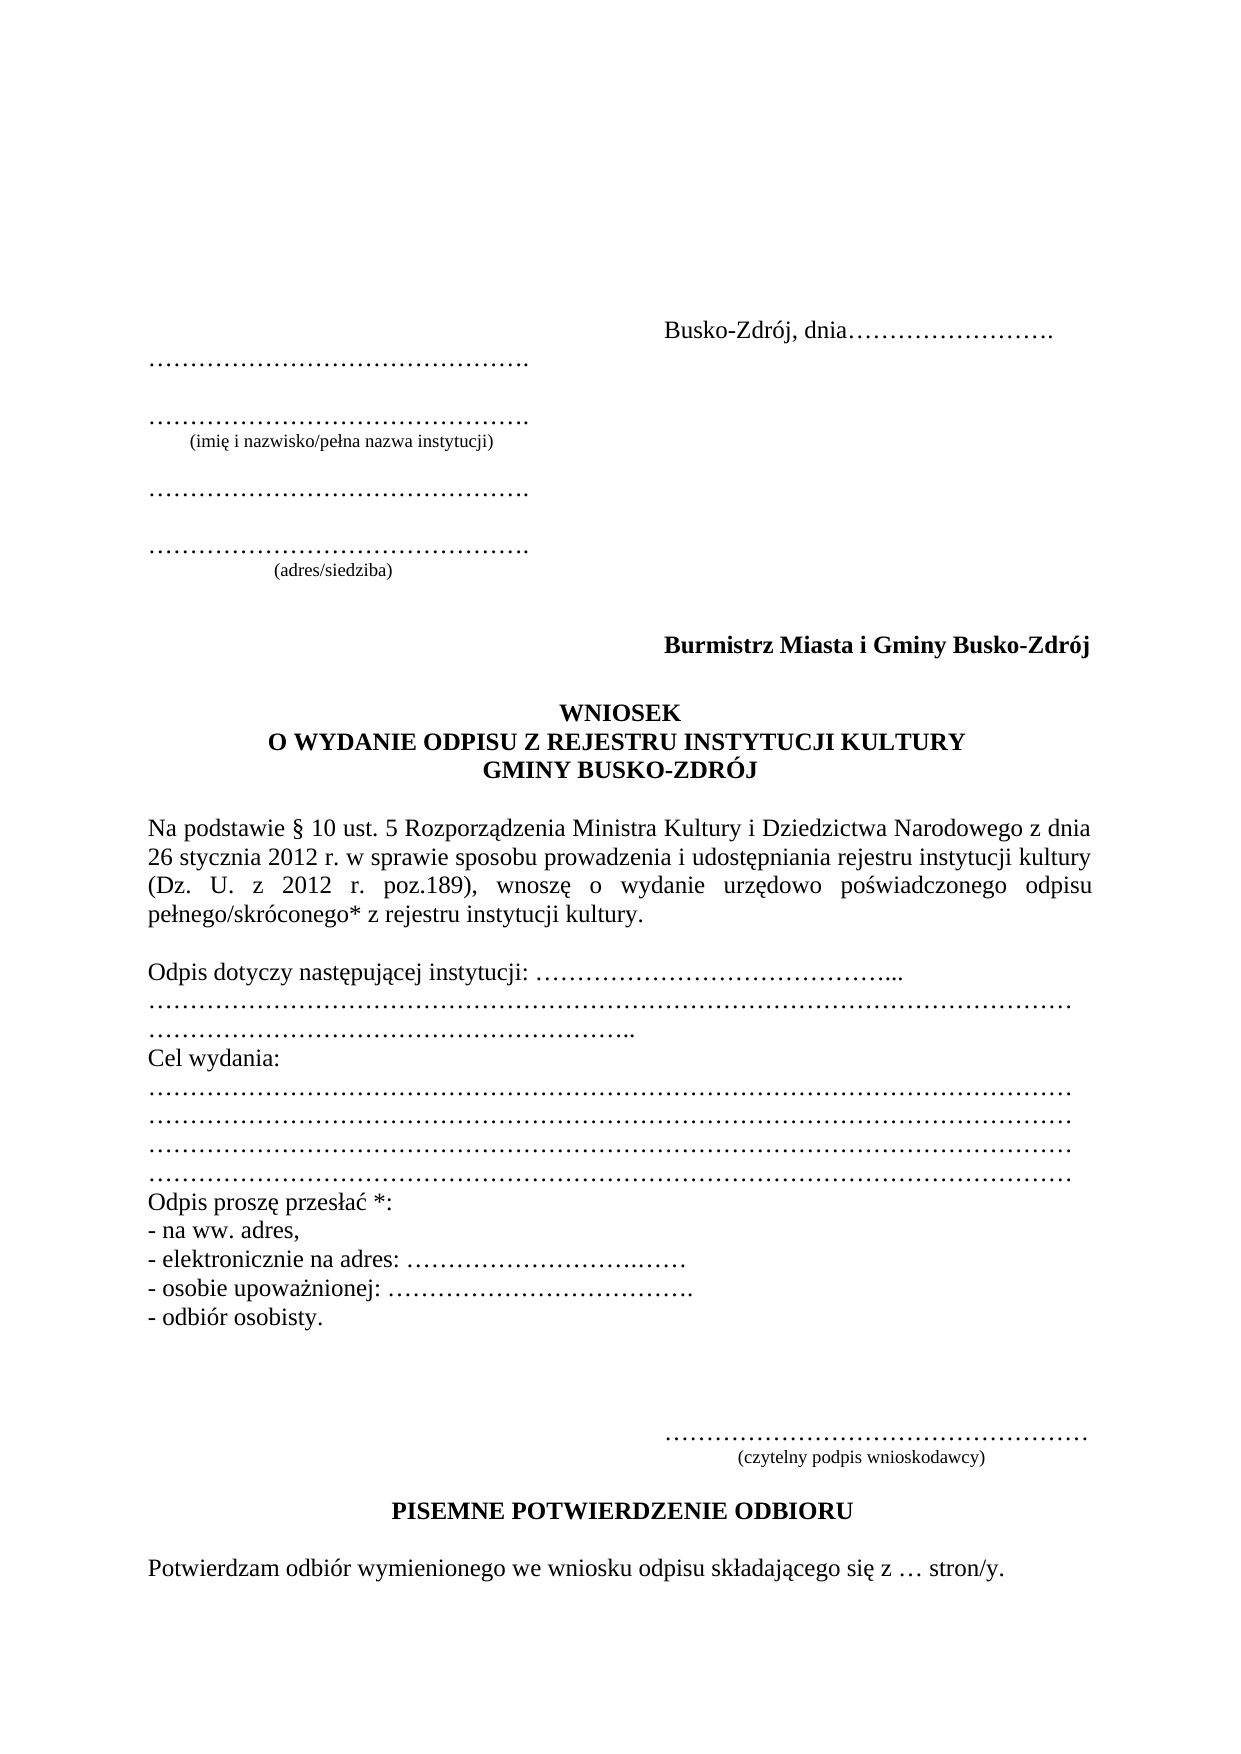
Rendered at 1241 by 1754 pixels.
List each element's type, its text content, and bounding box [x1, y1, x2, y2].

text Potwierdzam odbiór wymienionego we wniosku odpisu składającego się z … stron/y. [148, 1553, 1093, 1582]
text Busko-Zdrój, dnia……………………. [664, 315, 1093, 343]
text (adres/siedziba) [148, 559, 1093, 581]
text - odbiór osobisty. [148, 1302, 1093, 1331]
text ………………………………………. [148, 530, 1093, 559]
text (czytelny podpis wnioskodawcy) [664, 1446, 1093, 1467]
text ………………………………………. [148, 343, 1093, 372]
text GMINY BUSKO-ZDRÓJ [148, 756, 1093, 784]
text ………………………………………. [148, 473, 1093, 502]
text O WYDANIE ODPISU Z REJESTRU INSTYTUCJI KULTURY [148, 727, 1093, 756]
text PISEMNE POTWIERDZENIE ODBIORU [148, 1496, 1093, 1525]
text Cel wydania: ………………………………………………………………………………………………………………………………………………………………………………………………………………………………………………………………………………………………………………………………………………………………………………………………………… [148, 1043, 1093, 1187]
text - osobie upoważnionej: ………………………………. [148, 1273, 1093, 1302]
text WNIOSEK [148, 698, 1093, 727]
text …………………………………………… [590, 1417, 1093, 1446]
text (imię i nazwisko/pełna nazwa instytucji) [148, 430, 1093, 451]
text Odpis proszę przesłać *: [148, 1187, 1093, 1216]
text Na podstawie § 10 ust. 5 Rozporządzenia Ministra Kultury i Dziedzictwa Narodowego z dnia 26 stycznia 2012 r. w sprawie sposobu prowadzenia i udostępniania rejestru instytucji kultury (Dz. U. z 2012 r. poz.189), wnoszę o wydanie urzędowo poświadczonego odpisu pełnego/skróconego* z rejestru instytucji kultury. [148, 813, 1093, 928]
text - na ww. adres, [148, 1216, 1093, 1244]
text Odpis dotyczy następującej instytucji: ……………………………………...…………………………………………………………………………………………………………………………………………………….. [148, 957, 1093, 1043]
text Burmistrz Miasta i Gminy Busko-Zdrój [664, 630, 1093, 659]
text ………………………………………. [148, 401, 1093, 430]
text - elektronicznie na adres: ……………………….…… [148, 1244, 1093, 1273]
